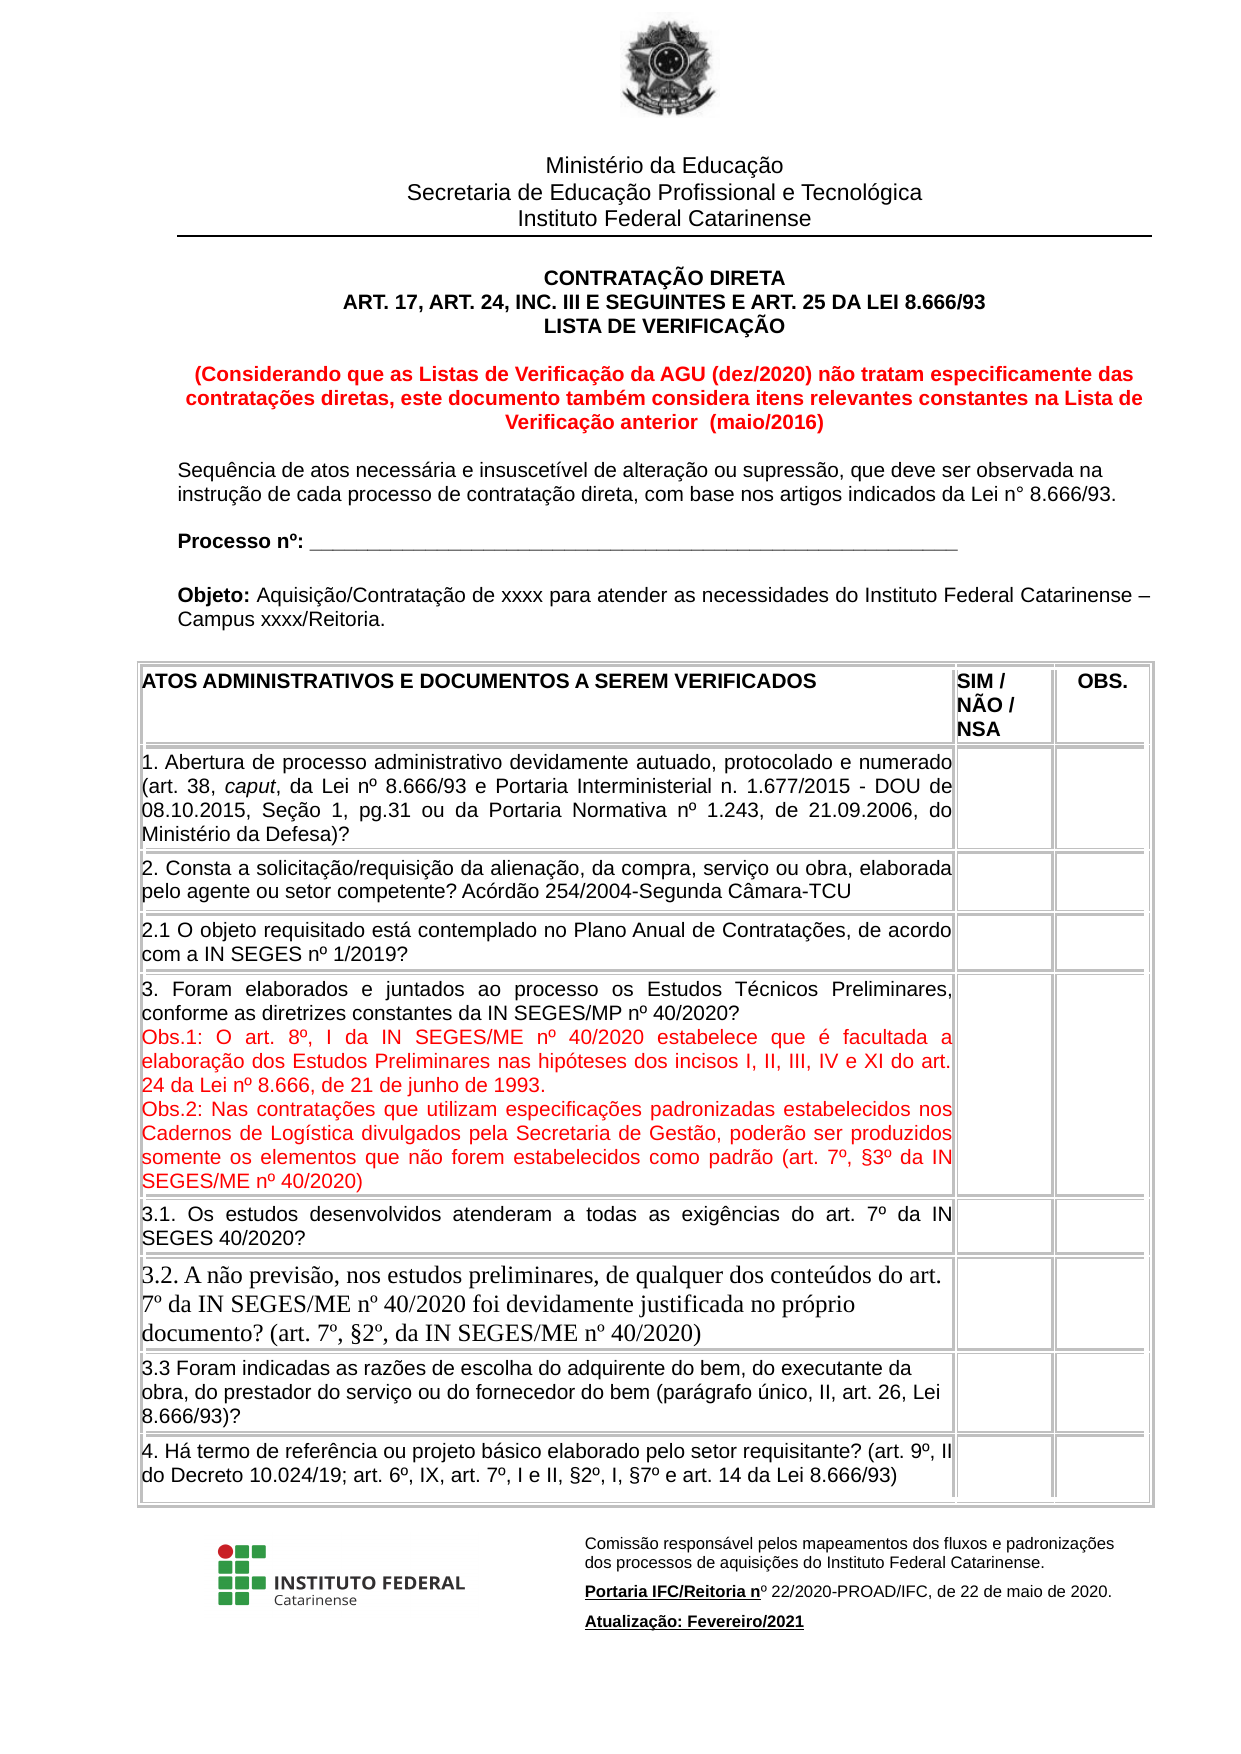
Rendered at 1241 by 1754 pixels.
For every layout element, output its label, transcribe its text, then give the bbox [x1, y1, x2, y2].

text Sequência de atos necessária e insuscetível de alteração ou supressão, que deve ser observada na instrução de cada processo de contratação direta, com base nos artigos indicados da Lei n° 8.666/93. [177, 457, 1152, 505]
table_cell 3.1. Os estudos desenvolvidos atenderam a todas as exigências do art. 7º da IN SEGES 40/2020? [140, 1194, 955, 1252]
table_cell [958, 1354, 1051, 1431]
table_cell [958, 975, 1051, 1194]
table_cell [1054, 1252, 1152, 1348]
table_cell [958, 854, 1051, 910]
table_cell 2. Consta a solicitação/requisição da alienação, da compra, serviço ou obra, elaborada pelo agente ou setor competente? Acórdão 254/2004-Segunda Câmara-TCU [140, 848, 955, 910]
table_cell [1054, 969, 1152, 1194]
table_cell 3.3 Foram indicadas as razões de escolha do adquirente do bem, do executante da obra, do prestador do serviço ou do fornecedor do bem (parágrafo único, II, art. 26, Lei 8.666/93)? [140, 1348, 955, 1431]
text Objeto: Aquisição/Contratação de xxxx para atender as necessidades do Instituto Federal Catarinense – Campus xxxx/Reitoria. [177, 583, 1152, 631]
table_cell [1054, 848, 1152, 910]
table_cell [958, 1200, 1051, 1252]
table_cell [955, 1431, 1054, 1502]
table_cell [958, 749, 1051, 847]
text CONTRATAÇÃO DIRETA [177, 266, 1152, 290]
table_cell [1054, 910, 1152, 969]
table_cell [1054, 1194, 1152, 1252]
table_cell [958, 916, 1051, 969]
table_header SIM / NÃO / NSA [955, 663, 1054, 742]
text Processo nº: ________________________________________________________ [177, 529, 1152, 553]
text (Considerando que as Listas de Verificação da AGU (dez/2020) não tratam especificamente das contratações diretas, este documento também considera itens relevantes constantes na Lista de Verificação anterior (maio/2016) [177, 362, 1152, 433]
table_header ATOS ADMINISTRATIVOS E DOCUMENTOS A SEREM VERIFICADOS [143, 667, 955, 742]
table_cell [1054, 1348, 1152, 1431]
table_cell [1054, 742, 1152, 847]
table_cell 2.1 O objeto requisitado está contemplado no Plano Anual de Contratações, de acordo com a IN SEGES nº 1/2019? [140, 910, 955, 969]
table_cell 1. Abertura de processo administrativo devidamente autuado, protocolado e numerado (art. 38, caput, da Lei nº 8.666/93 e Portaria Interministerial n. 1.677/2015 - DOU de 08.10.2015, Seção 1, pg.31 ou da Portaria Normativa nº 1.243, de 21.09.2006, do Ministério da Defesa)? [140, 742, 955, 847]
table_cell 3. Foram elaborados e juntados ao processo os Estudos Técnicos Preliminares, conforme as diretrizes constantes da IN SEGES/MP nº 40/2020? Obs.1: O art. 8º, I da IN SEGES/ME nº 40/2020 estabelece que é facultada a elaboração dos Estudos Preliminares nas hipóteses dos incisos I, II, III, IV e XI do art. 24 da Lei nº 8.666, de 21 de junho de 1993. Obs.2: Nas contratações que utilizam especificações padronizadas estabelecidos nos Cadernos de Logística divulgados pela Secretaria de Gestão, poderão ser produzidos somente os elementos que não forem estabelecidos como padrão (art. 7º, §3º da IN SEGES/ME nº 40/2020) [140, 969, 955, 1194]
table_header OBS. [1054, 663, 1152, 742]
text LISTA DE VERIFICAÇÃO [177, 314, 1152, 338]
table_cell [958, 1259, 1051, 1348]
text ART. 17, ART. 24, INC. III E SEGUINTES E ART. 25 DA LEI 8.666/93 [177, 290, 1152, 314]
picture [205, 1532, 479, 1618]
table_cell 4. Há termo de referência ou projeto básico elaborado pelo setor requisitante? (art. 9º, II do Decreto 10.024/19; art. 6º, IX, art. 7º, I e II, §2º, I, §7º e art. 14 da Lei 8.666/93) [140, 1431, 955, 1502]
table_cell [1054, 1431, 1152, 1502]
table_cell 3.2. A não previsão, nos estudos preliminares, de qualquer dos conteúdos do art. 7º da IN SEGES/ME nº 40/2020 foi devidamente justificada no próprio documento? (art. 7º, §2º, da IN SEGES/ME nº 40/2020) [140, 1252, 955, 1348]
